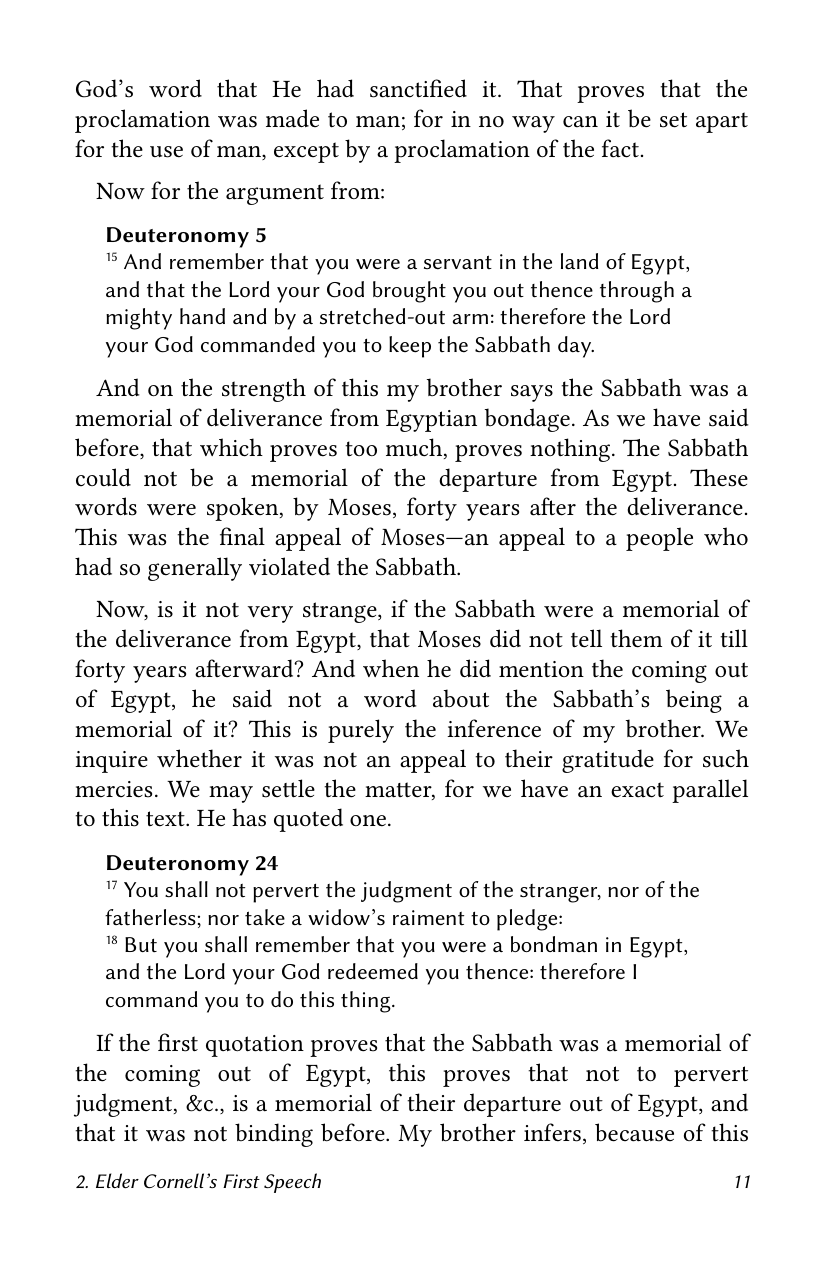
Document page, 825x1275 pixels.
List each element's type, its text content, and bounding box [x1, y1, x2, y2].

text If the first quotation proves that the Sabbath was a memorial of the coming out of Egypt, this proves that not to pervert judgment, &c., is a memorial of their departure out of Egypt, and that it was not binding before. My brother infers, because of this [75, 1029, 750, 1147]
text And on the strength of this my brother says the Sabbath was a memorial of deliverance from Egyptian bondage. As we have said before, that which proves too much, proves nothing. The Sabbath could not be a memorial of the departure from Egypt. These words were spoken, by Moses, forty years after the deliverance. This was the final appeal of Moses—an appeal to a people who had so generally violated the Sabbath. [75, 374, 750, 582]
text 17 You shall not pervert the judgment of the stranger, nor of the fatherless; nor take a widow’s raiment to pledge: [105, 877, 720, 931]
text 18 But you shall remember that you were a bondman in Egypt, and the Lord your God redeemed you thence: therefore I command you to do this thing. [105, 932, 720, 1013]
text Deuteronomy 24 [105, 849, 750, 876]
text Now for the argument from: [75, 177, 750, 205]
text Now, is it not very strange, if the Sabbath were a memorial of the deliverance from Egypt, that Moses did not tell them of it till forty years afterward? And when he did mention the coming out of Egypt, he said not a word about the Sabbath’s being a memorial of it? This is purely the inference of my brother. We inquire whether it was not an appeal to their gratitude for such mercies. We may settle the matter, for we have an exact parallel to this text. He has quoted one. [75, 595, 750, 833]
text Deuteronomy 5 [105, 222, 750, 248]
text 15 And remember that you were a servant in the land of Egypt, and that the Lord your God brought you out thence through a mighty hand and by a stretched-out arm: therefore the Lord your God commanded you to keep the Sabbath day. [105, 249, 720, 358]
text God’s word that He had sanctified it. That proves that the proclamation was made to man; for in no way can it be set apart for the use of man, except by a proclamation of the fact. [75, 75, 750, 163]
